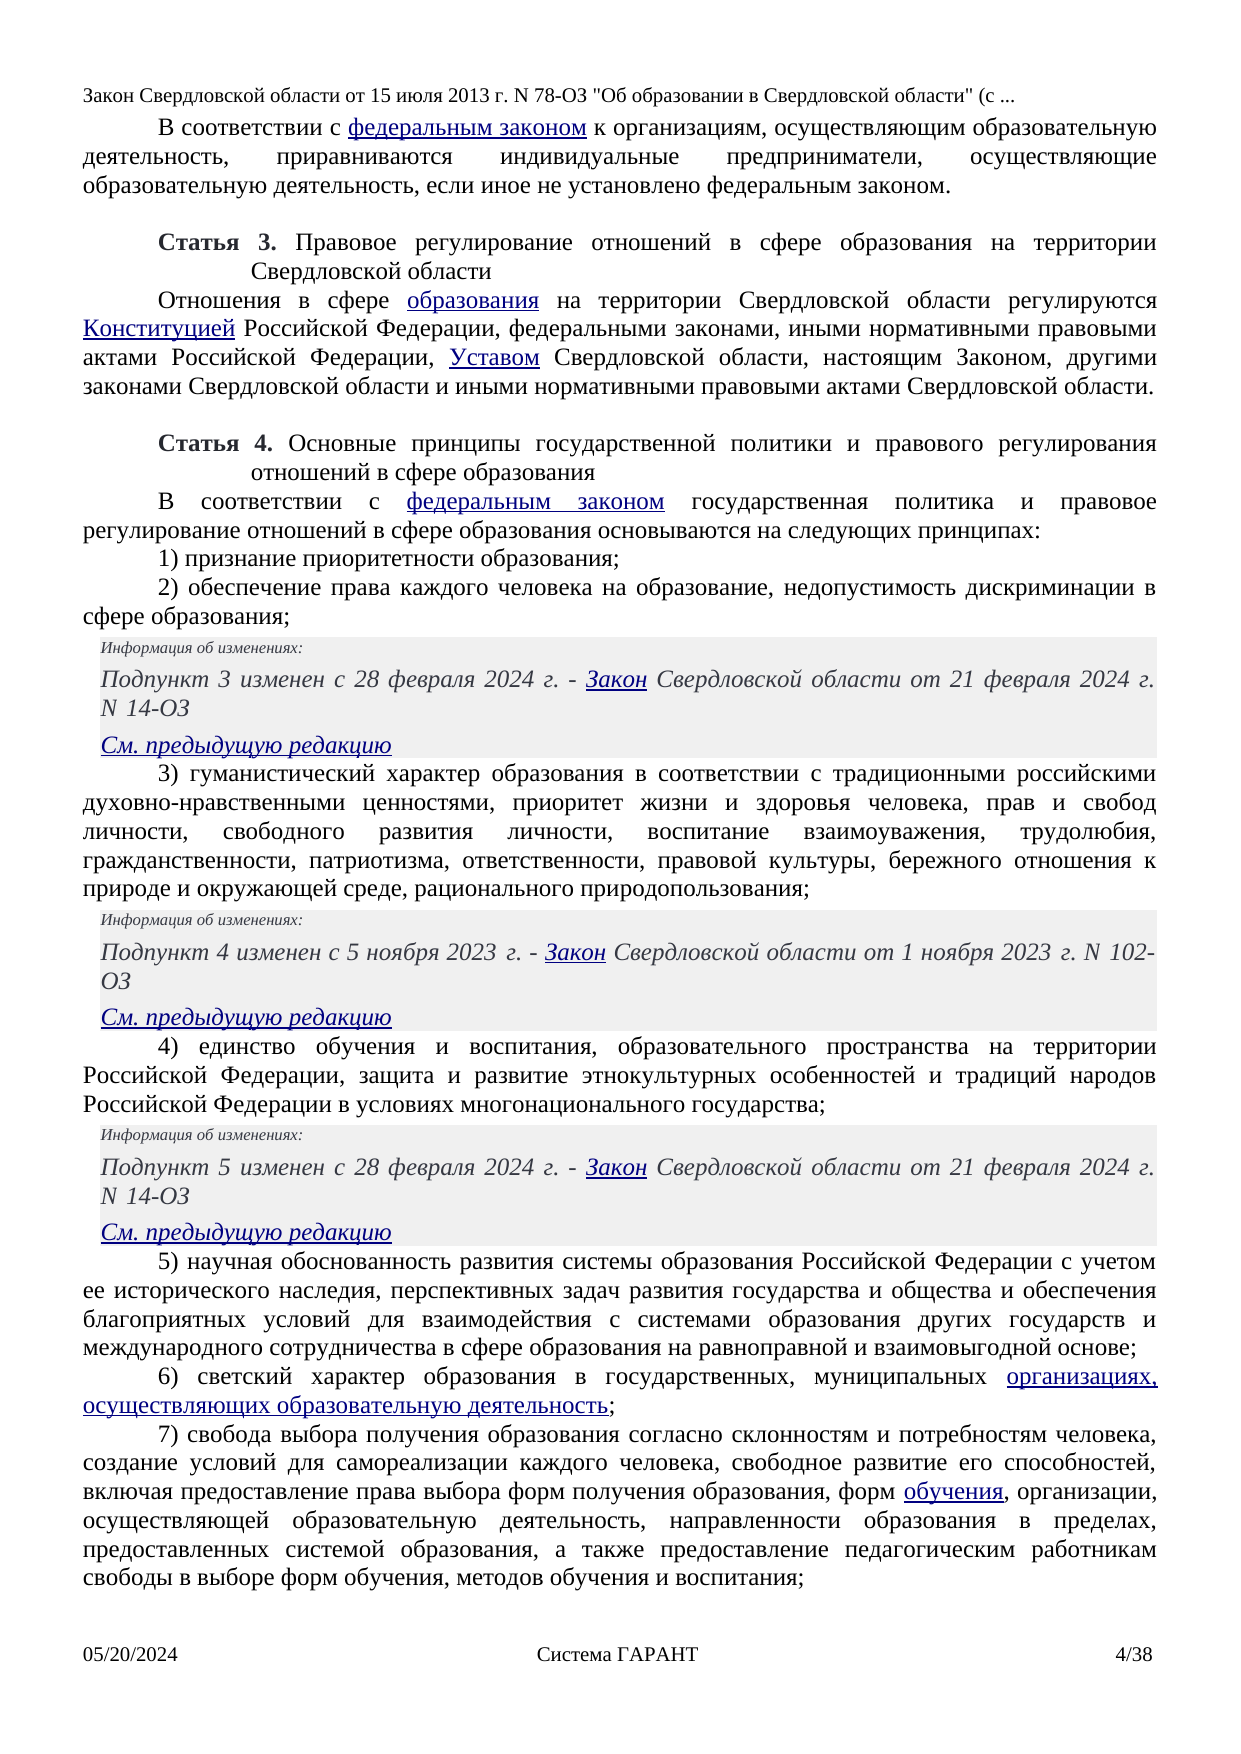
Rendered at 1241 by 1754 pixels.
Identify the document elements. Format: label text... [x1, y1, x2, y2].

text Информация об изменениях: [305, 1125, 1157, 1144]
text Подпункт 5 изменен с 28 февраля 2024 г. - Закон Свердловской области от 21 февраля 2024 г. N 14-ОЗ [192, 1181, 1157, 1210]
text Подпункт 3 изменен с 28 февраля 2024 г. - Закон Свердловской области от 21 февраля 2024 г. N 14-ОЗ [192, 693, 1157, 722]
text 7) свобода выбора получения образования согласно склонностям и потребностям человека, создание условий для самореализации каждого человека, свободное развитие его способностей, включая предоставление права выбора форм получения образования, форм обучения, организации, осуществляющей образовательную деятельность, направленности образования в пределах, предоставленных системой образования, а также предоставление педагогическим работникам свободы в выборе форм обучения, методов обучения и воспитания; [83, 1419, 1157, 1591]
text См. предыдущую редакцию [100, 1002, 1157, 1031]
text 2) обеспечение права каждого человека на образование, недопустимость дискриминации в сфере образования; [83, 572, 1157, 630]
text 4) единство обучения и воспитания, образовательного пространства на территории Российской Федерации, защита и развитие этнокультурных особенностей и традиций народов Российской Федерации в условиях многонационального государства; [83, 1031, 1157, 1117]
text 1) признание приоритетности образования; [83, 543, 1157, 572]
text Подпункт 4 изменен с 5 ноября 2023 г. - Закон Свердловской области от 1 ноября 2023 г. N 102-ОЗ [133, 966, 1157, 994]
text Информация об изменениях: [100, 637, 1157, 657]
text См. предыдущую редакцию [394, 730, 1157, 758]
text 3) гуманистический характер образования в соответствии с традиционными российскими духовно-нравственными ценностями, приоритет жизни и здоровья человека, прав и свобод личности, свободного развития личности, воспитание взаимоуважения, трудолюбия, гражданственности, патриотизма, ответственности, правовой культуры, бережного отношения к природе и окружающей среде, рационального природопользования; [83, 758, 1157, 902]
text В соответствии с федеральным законом государственная политика и правовое регулирование отношений в сфере образования основываются на следующих принципах: [83, 486, 1157, 543]
text Статья 3. Правовое регулирование отношений в сфере образования на территории Свердловской области [158, 227, 1157, 285]
text Отношения в сфере образования на территории Свердловской области регулируются Конституцией Российской Федерации, федеральными законами, иными нормативными правовыми актами Российской Федерации, Уставом Свердловской области, настоящим Законом, другими законами Свердловской области и иными нормативными правовыми актами Свердловской области. [83, 285, 1157, 400]
text 6) светский характер образования в государственных, муниципальных организациях, осуществляющих образовательную деятельность; [83, 1361, 1157, 1419]
text Статья 4. Основные принципы государственной политики и правового регулирования отношений в сфере образования [158, 428, 1157, 486]
text 5) научная обоснованность развития системы образования Российской Федерации с учетом ее исторического наследия, перспективных задач развития государства и общества и обеспечения благоприятных условий для взаимодействия с системами образования других государств и международного сотрудничества в сфере образования на равноправной и взаимовыгодной основе; [83, 1246, 1157, 1361]
text Информация об изменениях: [305, 910, 1157, 929]
text В соответствии с федеральным законом к организациям, осуществляющим образовательную деятельность, приравниваются индивидуальные предприниматели, осуществляющие образовательную деятельность, если иное не установлено федеральным законом. [83, 112, 1157, 198]
text См. предыдущую редакцию [100, 1217, 1157, 1246]
